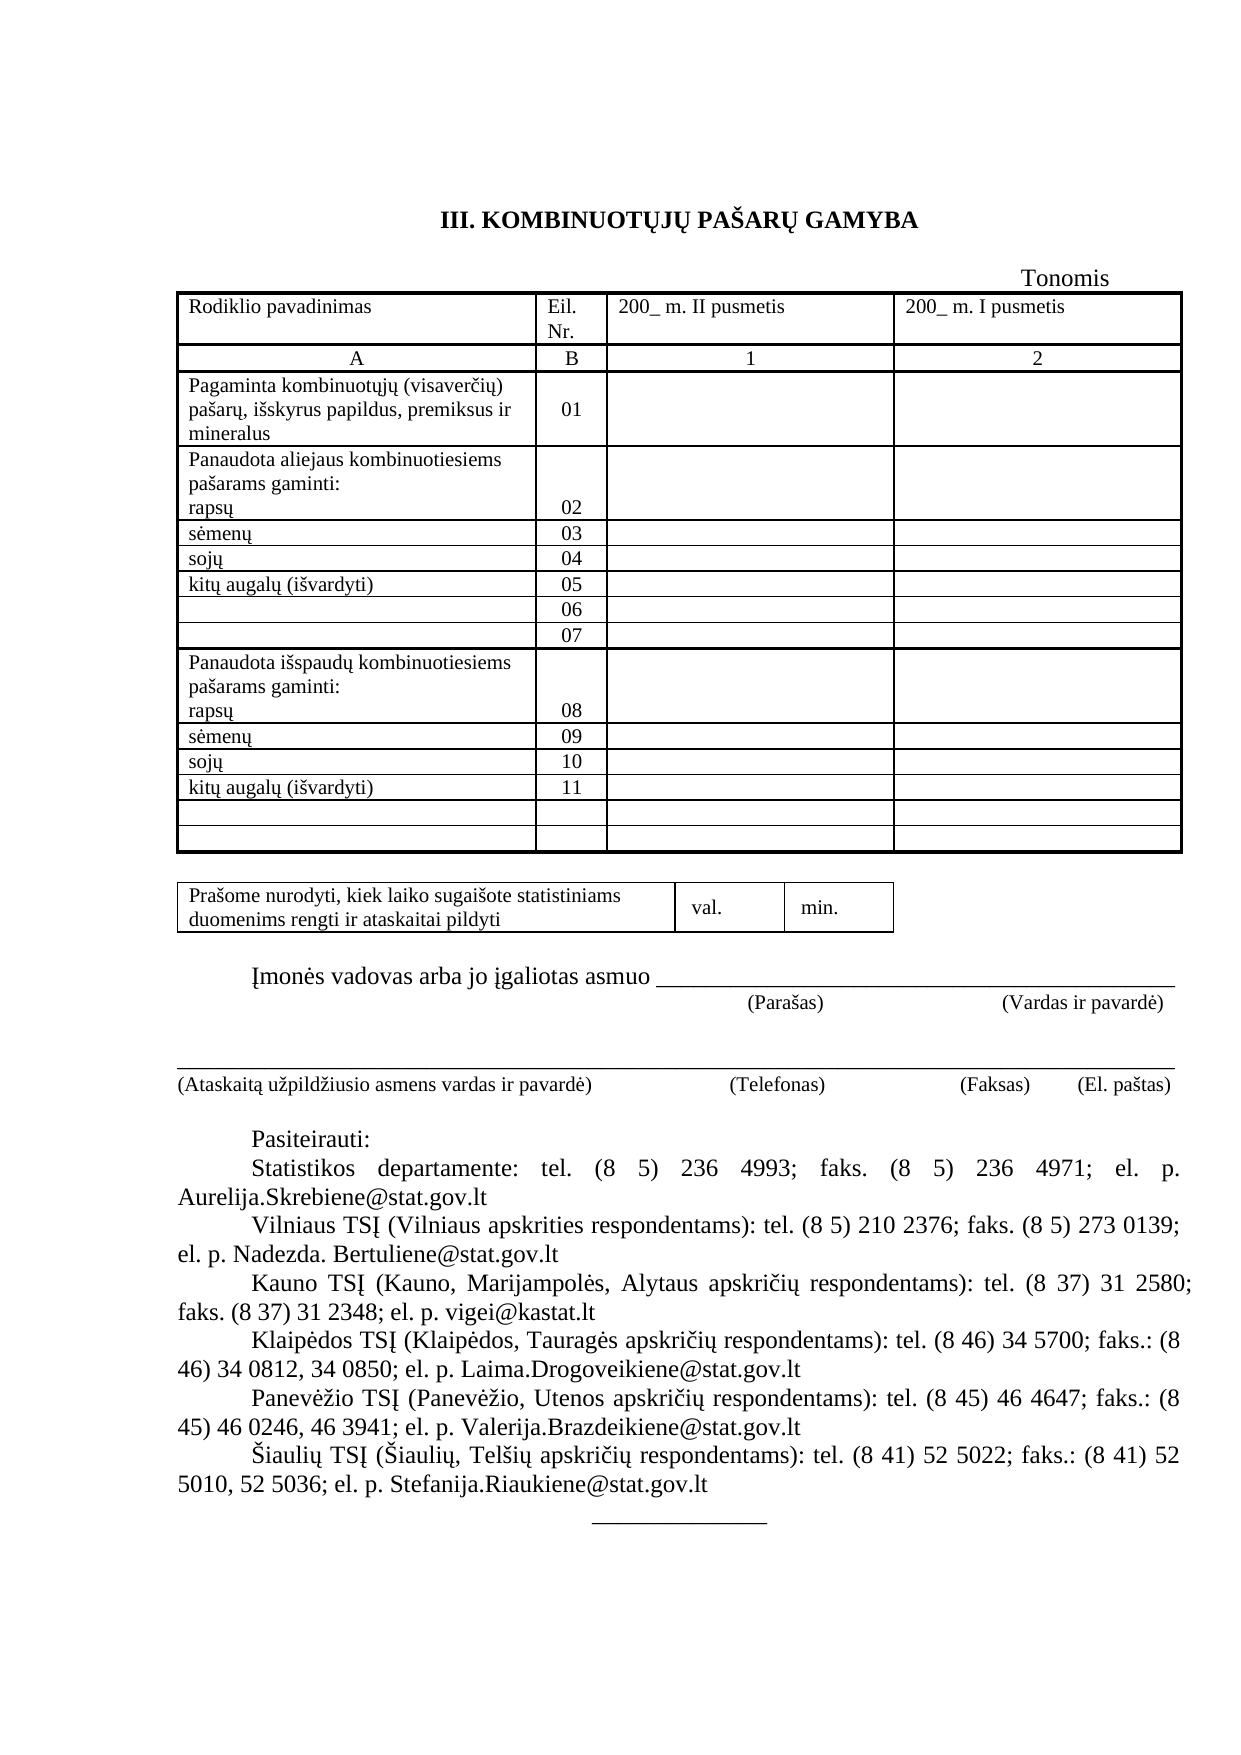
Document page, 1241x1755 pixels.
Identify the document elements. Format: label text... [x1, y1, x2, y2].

table_cell [895, 572, 1180, 596]
table_cell 03 [537, 521, 606, 544]
text (Ataskaitą užpildžiusio asmens vardas ir pavardė) (Telefonas) (Faksas) (El. paštas) [177, 1072, 1181, 1096]
table_cell 2 [895, 346, 1180, 370]
table_cell sėmenų [179, 724, 535, 748]
table_cell [179, 801, 535, 825]
table_cell 1 [608, 346, 893, 370]
text Šiaulių TSĮ (Šiaulių, Telšių apskričių respondentams): tel. (8 41) 52 5022; faks.: (8 41) 52 5010, 52 5036; el. p. Stefanija.Riaukiene@stat.gov.lt [177, 1441, 1181, 1498]
text Tonomis [177, 263, 1181, 291]
table_cell 10 [537, 750, 606, 773]
text Pasiteirauti: [177, 1124, 1181, 1153]
table_cell 06 [537, 597, 606, 621]
text ______________ [177, 1498, 1181, 1527]
table_cell [895, 546, 1180, 570]
table_cell [895, 650, 1180, 698]
table_cell [895, 698, 1180, 722]
table_header 200_ m. II pusmetis [608, 295, 893, 343]
table_cell 05 [537, 572, 606, 596]
table_header Prašome nurodyti, kiek laiko sugaišote statistiniams duomenims rengti ir ataskaitai pildyti [178, 883, 674, 931]
table_cell sojų [179, 546, 535, 570]
table_cell [895, 801, 1180, 825]
table_cell [608, 447, 893, 495]
table_cell A [179, 346, 535, 370]
table_cell Panaudota aliejaus kombinuotiesiems pašarams gaminti: [179, 447, 535, 495]
table_cell [895, 373, 1180, 445]
table_cell [895, 597, 1180, 621]
table_cell [179, 826, 535, 850]
table_cell [537, 801, 606, 825]
table_cell kitų augalų (išvardyti) [179, 572, 535, 596]
table_cell [179, 597, 535, 621]
table_cell [895, 775, 1180, 799]
table_cell 09 [537, 724, 606, 748]
table_cell B [537, 346, 606, 370]
table_header val. [676, 883, 784, 931]
table_cell [608, 826, 893, 850]
table_cell 11 [537, 775, 606, 799]
text Kauno TSĮ (Kauno, Marijampolės, Alytaus apskričių respondentams): tel. (8 37) 31 2580; faks. (8 37) 31 2348; el. p. vigei@kastat.lt [177, 1268, 1193, 1326]
text Klaipėdos TSĮ (Klaipėdos, Tauragės apskričių respondentams): tel. (8 46) 34 5700; faks.: (8 46) 34 0812, 34 0850; el. p. Laima.Drogoveikiene@stat.gov.lt [177, 1326, 1181, 1383]
table_cell [608, 597, 893, 621]
text Statistikos departamente: tel. (8 5) 236 4993; faks. (8 5) 236 4971; el. p. Aurelija.Skrebiene@stat.gov.lt [177, 1153, 1181, 1211]
table_cell 08 [537, 698, 606, 722]
table_cell Panaudota išspaudų kombinuotiesiems pašarams gaminti: [179, 650, 535, 698]
table_cell sojų [179, 750, 535, 773]
text III. Kombinuotųjų pašarų gamyba [177, 205, 1181, 234]
table_cell [895, 724, 1180, 748]
table_cell [895, 623, 1180, 647]
table_cell [608, 521, 893, 544]
table_cell [895, 826, 1180, 850]
table_cell [608, 495, 893, 519]
text Įmonės vadovas arba jo įgaliotas asmuo [177, 961, 1181, 990]
table_cell [608, 801, 893, 825]
table_cell [537, 650, 606, 698]
table_cell rapsų [179, 698, 535, 722]
table_header 200_ m. I pusmetis [895, 295, 1180, 343]
text Vilniaus TSĮ (Vilniaus apskrities respondentams): tel. (8 5) 210 2376; faks. (8 5) 273 0139; el. p. Nadezda. Bertuliene@stat.gov.lt [177, 1211, 1181, 1268]
table_cell 07 [537, 623, 606, 647]
table_cell Pagaminta kombinuotųjų (visaverčių) pašarų, išskyrus papildus, premiksus ir mineralus [179, 373, 535, 445]
table_cell [608, 546, 893, 570]
table_cell [608, 572, 893, 596]
table_cell sėmenų [179, 521, 535, 544]
table_cell [537, 826, 606, 850]
table_cell [608, 775, 893, 799]
table_cell [608, 373, 893, 445]
table_cell [608, 698, 893, 722]
table_cell [608, 750, 893, 773]
table_cell [895, 495, 1180, 519]
text (Parašas) (Vardas ir pavardė) [537, 990, 1181, 1014]
table_cell 04 [537, 546, 606, 570]
text Panevėžio TSĮ (Panevėžio, Utenos apskričių respondentams): tel. (8 45) 46 4647; faks.: (8 45) 46 0246, 46 3941; el. p. Valerija.Brazdeikiene@stat.gov.lt [177, 1383, 1181, 1441]
table_cell 02 [537, 495, 606, 519]
table_cell [608, 724, 893, 748]
table_cell [895, 521, 1180, 544]
table_cell [895, 750, 1180, 773]
table_cell [537, 447, 606, 495]
table_cell 01 [537, 373, 606, 445]
table_cell [895, 447, 1180, 495]
table_cell kitų augalų (išvardyti) [179, 775, 535, 799]
table_cell [179, 623, 535, 647]
table_cell [608, 650, 893, 698]
table_header [894, 882, 1181, 931]
table_header min. [785, 883, 893, 931]
table_cell [608, 623, 893, 647]
table_header Rodiklio pavadinimas [179, 295, 535, 343]
table_cell rapsų [179, 495, 535, 519]
table_header Eil. Nr. [537, 295, 606, 343]
